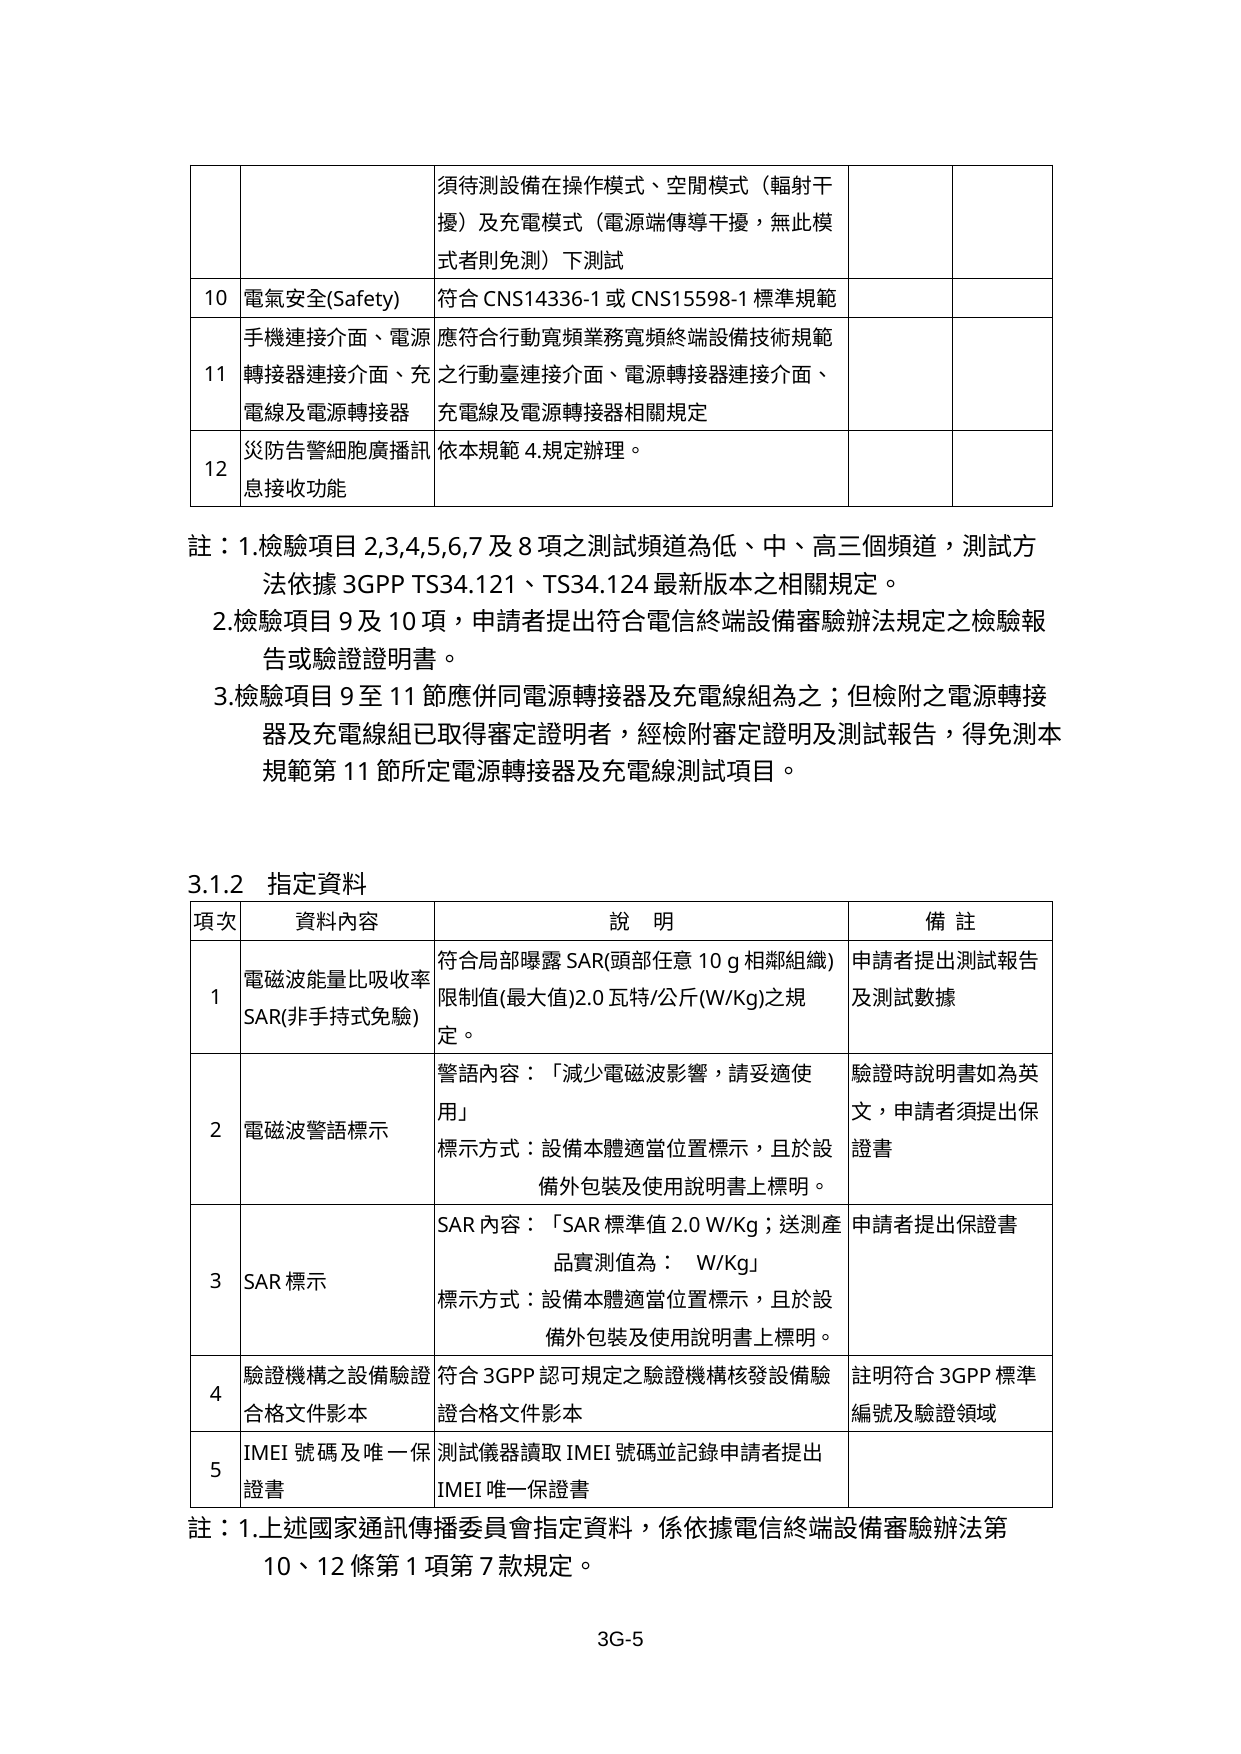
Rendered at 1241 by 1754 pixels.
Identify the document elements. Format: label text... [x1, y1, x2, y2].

table_cell [849, 431, 952, 506]
table_cell 測試儀器讀取IMEI號碼並記錄申請者提出IMEI唯一保證書 [435, 1432, 848, 1507]
table_cell 警語內容：「減少電磁波影響，請妥適使用」 標示方式：設備本體適當位置標示，且於設備外包裝及使用說明書上標明。 [435, 1054, 848, 1204]
table_cell [191, 166, 240, 278]
table_cell 符合3GPP認可規定之驗證機構核發設備驗證合格文件影本 [435, 1356, 848, 1431]
table_header 備 註 [849, 902, 1052, 939]
table_cell [849, 1432, 1052, 1507]
table_cell 4 [191, 1356, 240, 1431]
table_cell 12 [191, 431, 240, 506]
table_cell 3 [191, 1205, 240, 1355]
table_cell 符合CNS14336-1或CNS15598-1標準規範 [435, 279, 848, 317]
table_cell IMEI號碼及唯一保證書 [241, 1432, 434, 1507]
table_cell 須待測設備在操作模式、空閒模式（輻射干擾）及充電模式（電源端傳導干擾，無此模式者則免測）下測試 [435, 166, 848, 278]
table_cell 應符合行動寬頻業務寬頻終端設備技術規範之行動臺連接介面、電源轉接器連接介面、充電線及電源轉接器相關規定 [435, 318, 848, 430]
text 註：1.檢驗項目2,3,4,5,6,7及8項之測試頻道為低、中、高三個頻道，測試方法依據3GPP TS34.121、TS34.124最新版本之相關規定。 [187, 526, 1053, 601]
table_cell 註明符合3GPP標準編號及驗證領域 [849, 1356, 1052, 1431]
table_cell SAR內容：「SAR標準值2.0 W/Kg；送測產品實測值為： W/Kg」 標示方式：設備本體適當位置標示，且於設備外包裝及使用說明書上標明。 [435, 1205, 848, 1355]
subtitle 指定資料 [187, 863, 1053, 901]
table_cell 電磁波能量比吸收率 SAR(非手持式免驗) [241, 941, 434, 1053]
table_cell 手機連接介面、電源轉接器連接介面、充電線及電源轉接器 [241, 318, 434, 430]
table_cell [953, 166, 1052, 278]
table_header 資料內容 [241, 902, 434, 939]
table_cell SAR標示 [241, 1205, 434, 1355]
table_cell 10 [191, 279, 240, 317]
table_header 說 明 [435, 902, 848, 939]
table_cell [849, 318, 952, 430]
table_cell [953, 279, 1052, 317]
table_cell 驗證機構之設備驗證合格文件影本 [241, 1356, 434, 1431]
text 註：1.上述國家通訊傳播委員會指定資料，係依據電信終端設備審驗辦法第10、12條第1項第7款規定。 [187, 1508, 1050, 1583]
text 2.檢驗項目9及10項，申請者提出符合電信終端設備審驗辦法規定之檢驗報告或驗證證明書。 [187, 601, 1069, 676]
table_cell 電磁波警語標示 [241, 1054, 434, 1204]
table_cell 電氣安全(Safety) [241, 279, 434, 317]
table_cell 5 [191, 1432, 240, 1507]
table_cell [953, 318, 1052, 430]
table_cell 符合局部曝露SAR(頭部任意10 g相鄰組織)限制值(最大值)2.0瓦特/公斤(W/Kg)之規定。 [435, 941, 848, 1053]
table_header 項次 [191, 902, 240, 939]
table_cell 2 [191, 1054, 240, 1204]
table_cell 11 [191, 318, 240, 430]
table_cell 災防告警細胞廣播訊息接收功能 [241, 431, 434, 506]
table_cell 申請者提出測試報告及測試數據 [849, 941, 1052, 1053]
table_cell 依本規範4.規定辦理。 [435, 431, 848, 506]
text 3.檢驗項目9至11節應併同電源轉接器及充電線組為之；但檢附之電源轉接器及充電線組已取得審定證明者，經檢附審定證明及測試報告，得免測本規範第11節所定電源轉接器及充電線測試項目。 [187, 676, 1069, 788]
table_cell [849, 279, 952, 317]
table_cell 驗證時說明書如為英文，申請者須提出保證書 [849, 1054, 1052, 1204]
table_cell [849, 166, 952, 278]
table_cell 申請者提出保證書 [849, 1205, 1052, 1355]
table_cell 1 [191, 941, 240, 1053]
table_cell [953, 431, 1052, 506]
table_cell [241, 166, 434, 278]
